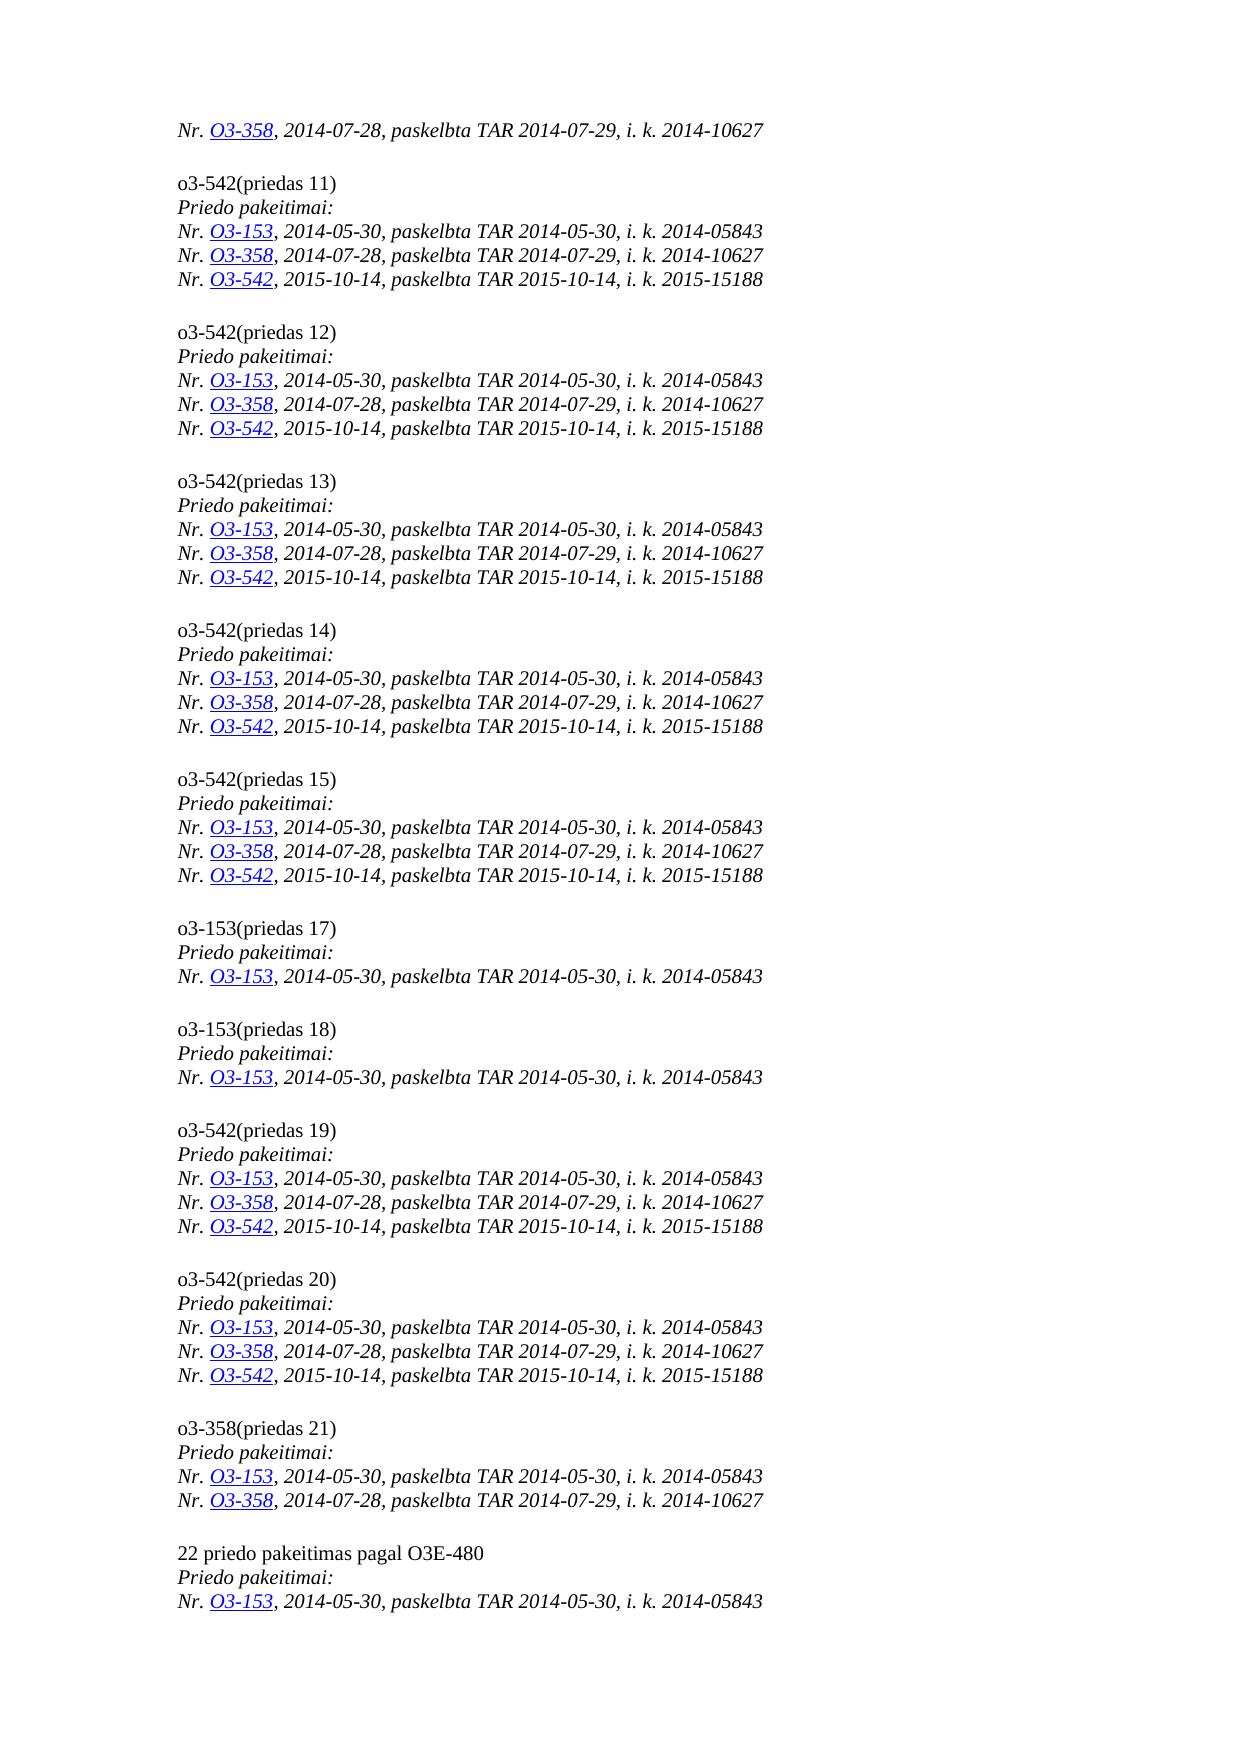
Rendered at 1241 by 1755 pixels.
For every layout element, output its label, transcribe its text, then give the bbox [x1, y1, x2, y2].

text Priedo pakeitimai: [177, 1565, 1122, 1589]
text Nr. O3-153, 2014-05-30, paskelbta TAR 2014-05-30, i. k. 2014-05843 [177, 368, 1122, 392]
text Nr. O3-153, 2014-05-30, paskelbta TAR 2014-05-30, i. k. 2014-05843 [177, 666, 1122, 690]
text Nr. O3-153, 2014-05-30, paskelbta TAR 2014-05-30, i. k. 2014-05843 [177, 964, 1122, 988]
text o3-542(priedas 20) [177, 1267, 1122, 1291]
text Nr. O3-153, 2014-05-30, paskelbta TAR 2014-05-30, i. k. 2014-05843 [177, 1464, 1122, 1488]
text Priedo pakeitimai: [177, 1440, 1122, 1464]
text o3-542(priedas 14) [177, 618, 1122, 642]
text Nr. O3-358, 2014-07-28, paskelbta TAR 2014-07-29, i. k. 2014-10627 [177, 1190, 1122, 1214]
text Priedo pakeitimai: [177, 791, 1122, 815]
text Nr. O3-542, 2015-10-14, paskelbta TAR 2015-10-14, i. k. 2015-15188 [177, 714, 1122, 738]
text Priedo pakeitimai: [177, 940, 1122, 964]
text o3-542(priedas 12) [177, 320, 1122, 344]
text Nr. O3-542, 2015-10-14, paskelbta TAR 2015-10-14, i. k. 2015-15188 [177, 416, 1122, 440]
text o3-542(priedas 19) [177, 1118, 1122, 1142]
text Nr. O3-358, 2014-07-28, paskelbta TAR 2014-07-29, i. k. 2014-10627 [177, 1488, 1122, 1512]
text Priedo pakeitimai: [177, 493, 1122, 517]
text o3-542(priedas 13) [177, 469, 1122, 493]
text Nr. O3-153, 2014-05-30, paskelbta TAR 2014-05-30, i. k. 2014-05843 [177, 1315, 1122, 1339]
text Nr. O3-153, 2014-05-30, paskelbta TAR 2014-05-30, i. k. 2014-05843 [177, 1589, 1122, 1613]
text o3-542(priedas 15) [177, 767, 1122, 791]
text Nr. O3-153, 2014-05-30, paskelbta TAR 2014-05-30, i. k. 2014-05843 [177, 517, 1122, 541]
text Nr. O3-153, 2014-05-30, paskelbta TAR 2014-05-30, i. k. 2014-05843 [177, 1065, 1122, 1089]
text o3-358(priedas 21) [177, 1416, 1122, 1440]
text Nr. O3-358, 2014-07-28, paskelbta TAR 2014-07-29, i. k. 2014-10627 [177, 392, 1122, 416]
text Nr. O3-153, 2014-05-30, paskelbta TAR 2014-05-30, i. k. 2014-05843 [177, 1166, 1122, 1190]
text Nr. O3-358, 2014-07-28, paskelbta TAR 2014-07-29, i. k. 2014-10627 [177, 839, 1122, 863]
text Priedo pakeitimai: [177, 1142, 1122, 1166]
text Nr. O3-542, 2015-10-14, paskelbta TAR 2015-10-14, i. k. 2015-15188 [177, 565, 1122, 589]
text Priedo pakeitimai: [177, 1041, 1122, 1065]
text Priedo pakeitimai: [177, 1291, 1122, 1315]
text Nr. O3-542, 2015-10-14, paskelbta TAR 2015-10-14, i. k. 2015-15188 [177, 863, 1122, 887]
text Nr. O3-542, 2015-10-14, paskelbta TAR 2015-10-14, i. k. 2015-15188 [177, 1214, 1122, 1238]
text Nr. O3-542, 2015-10-14, paskelbta TAR 2015-10-14, i. k. 2015-15188 [177, 1363, 1122, 1387]
text o3-153(priedas 18) [177, 1017, 1122, 1041]
text Nr. O3-358, 2014-07-28, paskelbta TAR 2014-07-29, i. k. 2014-10627 [177, 690, 1122, 714]
text 22 priedo pakeitimas pagal O3E-480 [177, 1541, 1122, 1565]
text Nr. O3-358, 2014-07-28, paskelbta TAR 2014-07-29, i. k. 2014-10627 [177, 1339, 1122, 1363]
text Priedo pakeitimai: [177, 195, 1122, 219]
text Nr. O3-542, 2015-10-14, paskelbta TAR 2015-10-14, i. k. 2015-15188 [177, 267, 1122, 291]
text o3-542(priedas 11) [177, 171, 1122, 195]
text o3-153(priedas 17) [177, 916, 1122, 940]
text Priedo pakeitimai: [177, 642, 1122, 666]
text Nr. O3-153, 2014-05-30, paskelbta TAR 2014-05-30, i. k. 2014-05843 [177, 219, 1122, 243]
text Nr. O3-358, 2014-07-28, paskelbta TAR 2014-07-29, i. k. 2014-10627 [177, 541, 1122, 565]
text Nr. O3-358, 2014-07-28, paskelbta TAR 2014-07-29, i. k. 2014-10627 [177, 118, 1122, 142]
text Priedo pakeitimai: [177, 344, 1122, 368]
text Nr. O3-358, 2014-07-28, paskelbta TAR 2014-07-29, i. k. 2014-10627 [177, 243, 1122, 267]
text Nr. O3-153, 2014-05-30, paskelbta TAR 2014-05-30, i. k. 2014-05843 [177, 815, 1122, 839]
